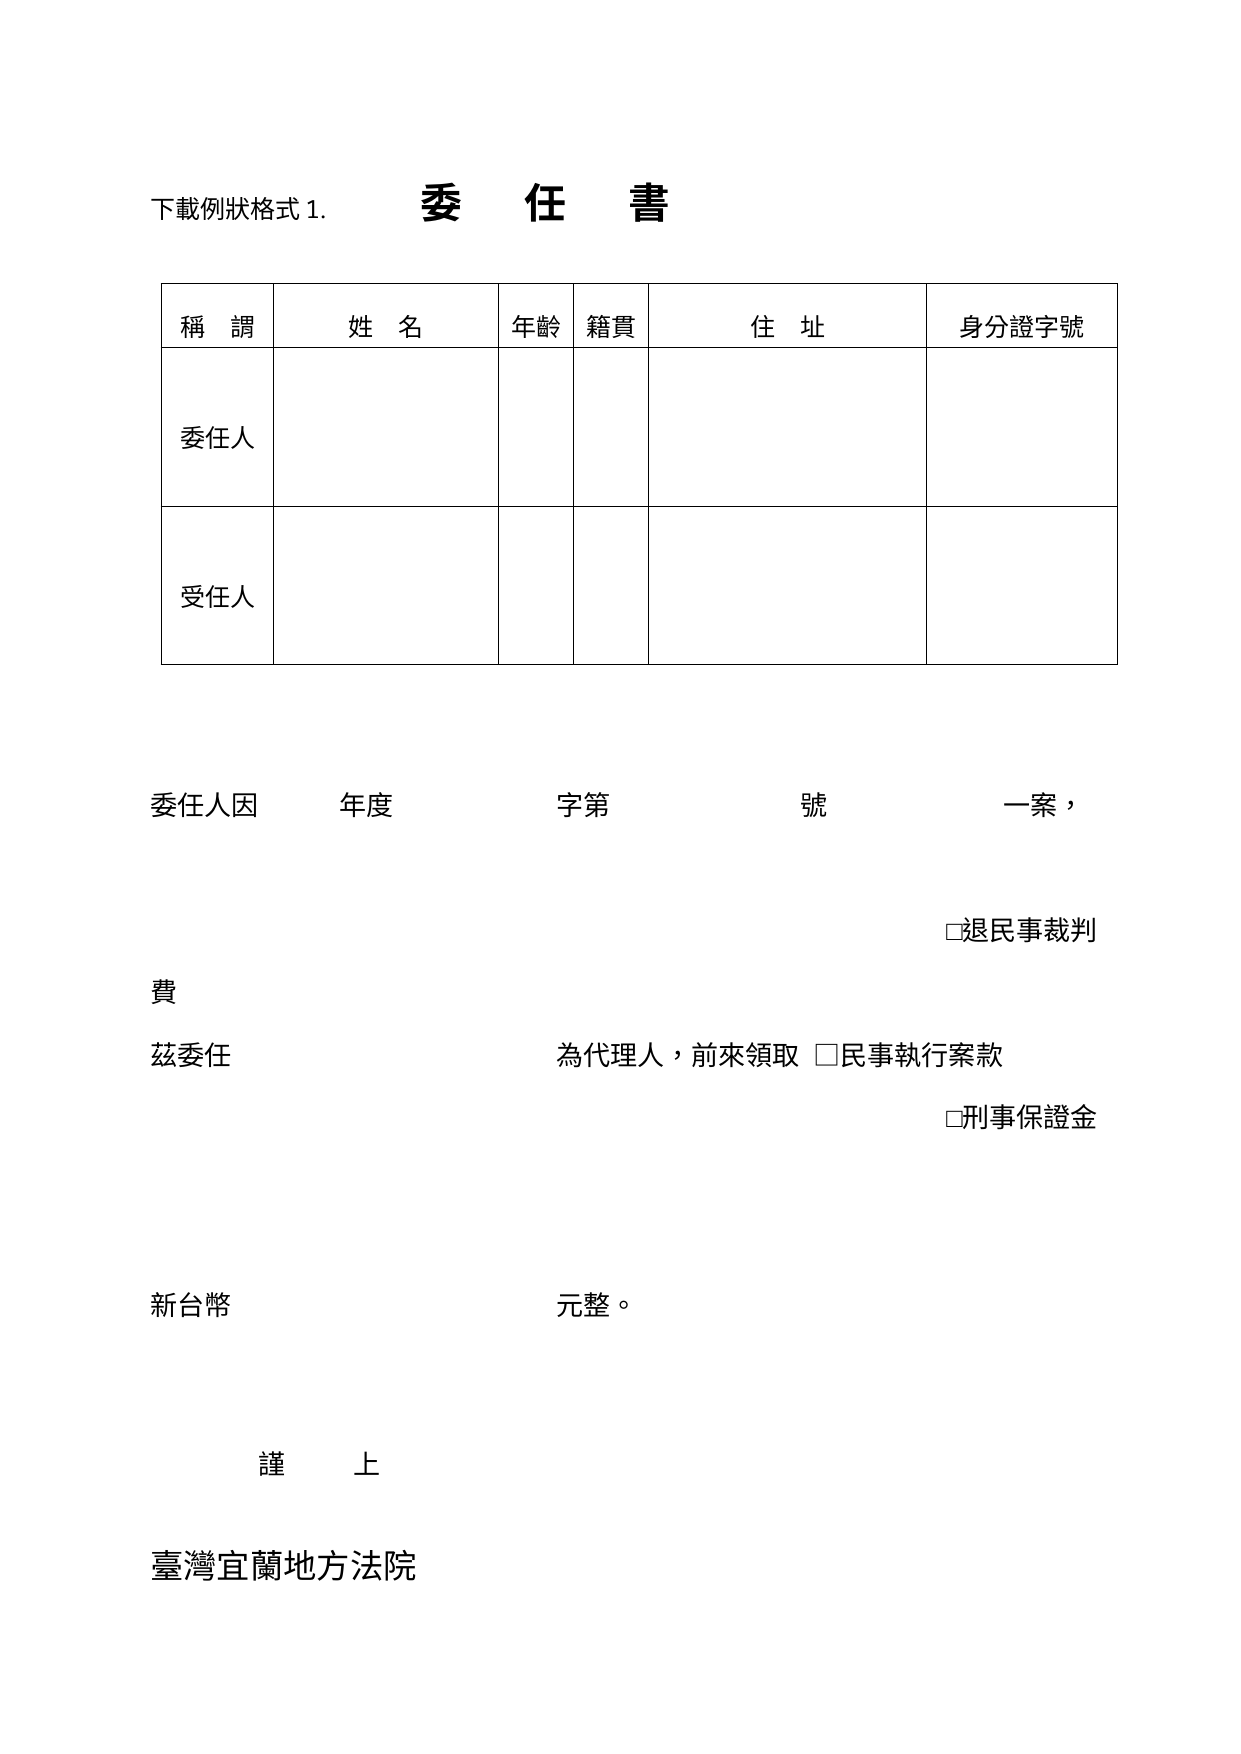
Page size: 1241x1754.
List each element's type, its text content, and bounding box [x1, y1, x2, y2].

table_cell 委任人 [162, 348, 273, 506]
table_cell [499, 348, 573, 506]
table_cell [274, 348, 498, 506]
table_cell [574, 348, 648, 506]
table_cell [574, 507, 648, 664]
table_header 年齡 [499, 284, 573, 347]
text 茲委任 為代理人，前來領取 □民事執行案款 [150, 1012, 1106, 1074]
text □刑事保證金 [150, 1074, 1106, 1137]
text □退民事裁判費 [150, 887, 1106, 1012]
text 委任人因 年度 字第 號 一案， [150, 762, 1106, 824]
table_cell [274, 507, 498, 664]
table_cell 受任人 [162, 507, 273, 664]
text 下載例狀格式1. 委 任 書 [150, 158, 1053, 221]
table_header 籍貫 [574, 284, 648, 347]
text 新台幣 元整。 [150, 1262, 1106, 1324]
text 臺灣宜蘭地方法院 [150, 1523, 1106, 1585]
table_header 姓 名 [274, 284, 498, 347]
table_header 稱 謂 [162, 284, 273, 347]
table_header 住 址 [649, 284, 926, 347]
text 謹 上 [150, 1421, 1106, 1483]
table_header 身分證字號 [927, 284, 1117, 347]
table_cell [927, 507, 1117, 664]
table_cell [927, 348, 1117, 506]
table_cell [499, 507, 573, 664]
table_cell [649, 348, 926, 506]
table_cell [649, 507, 926, 664]
